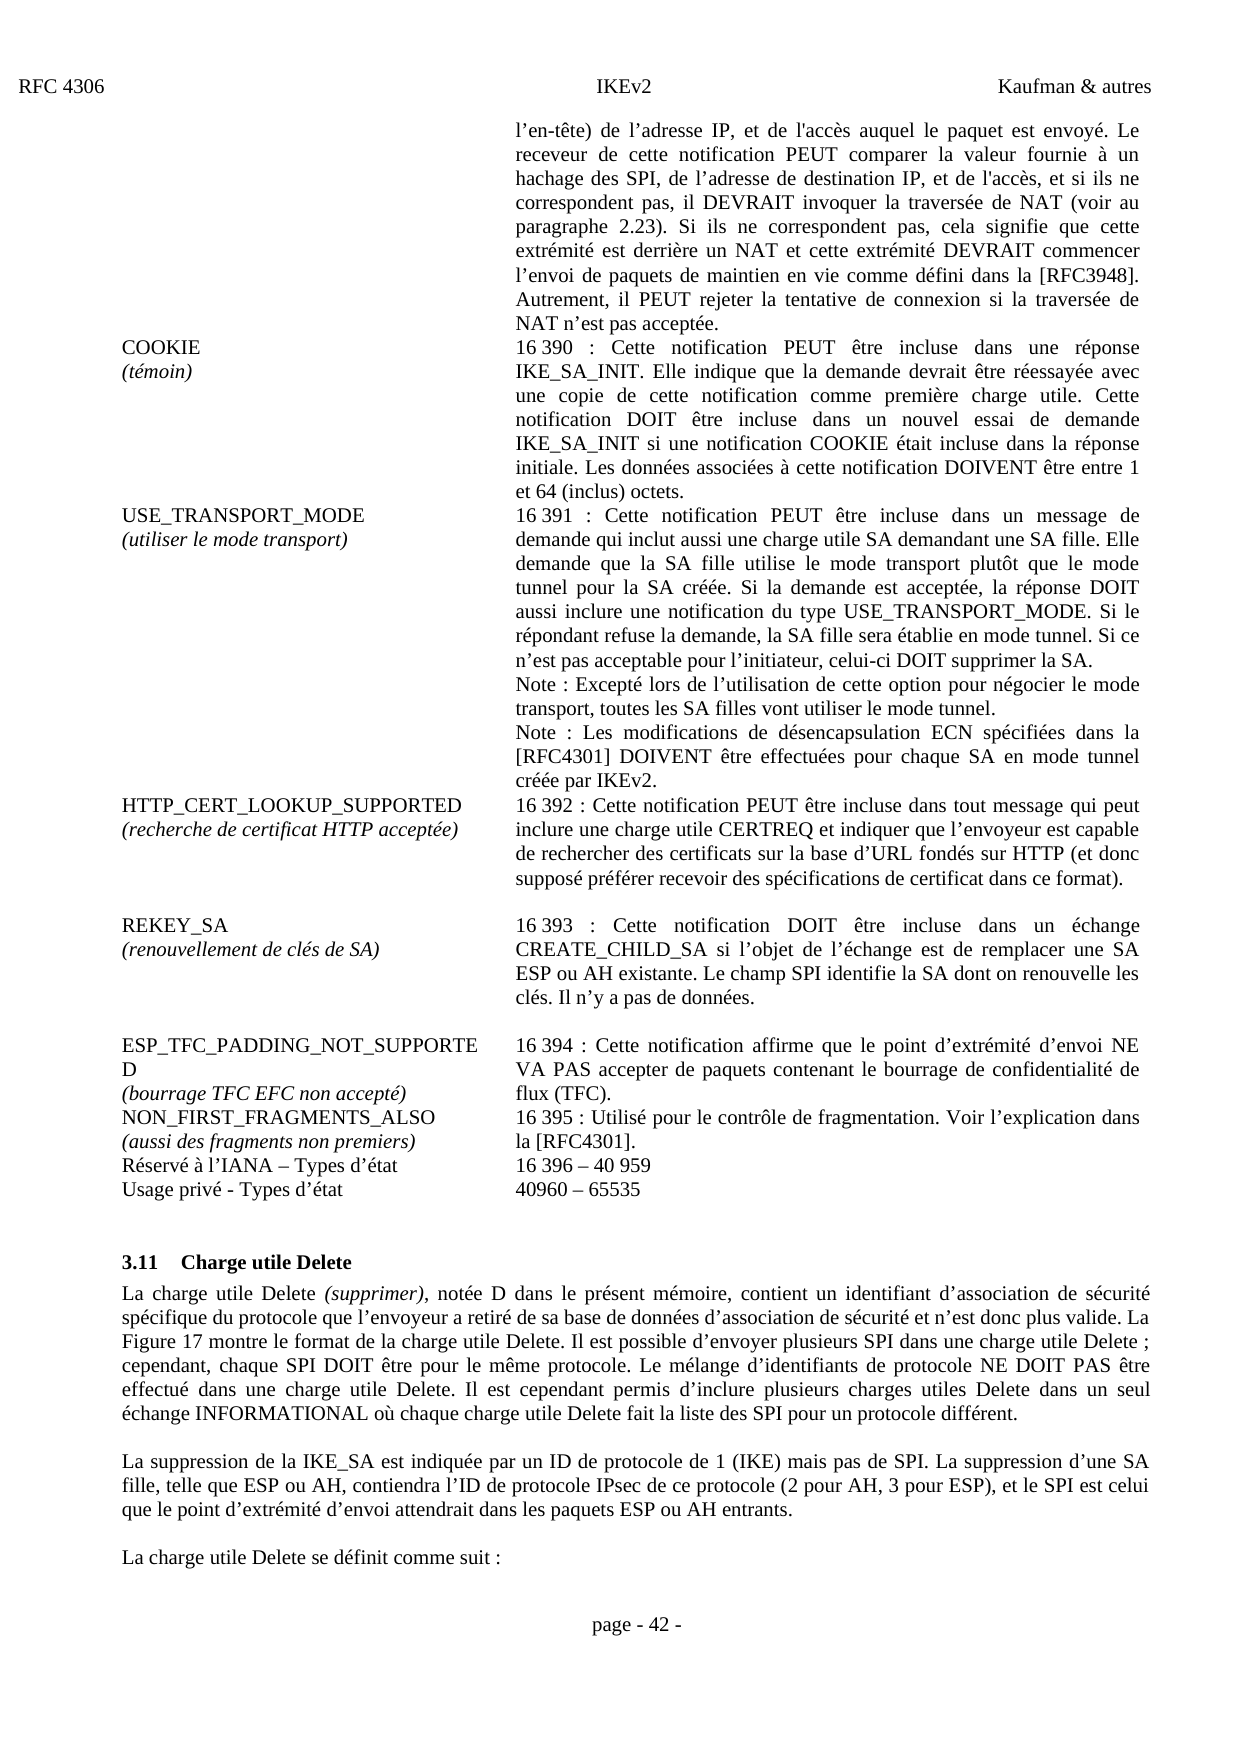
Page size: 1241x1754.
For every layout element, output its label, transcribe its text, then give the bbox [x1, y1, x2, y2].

table_cell REKEY_SA (renouvellement de clés de SA) [110, 913, 504, 1033]
table_cell 40960 – 65535 [504, 1177, 1152, 1201]
table_cell 16 390 : Cette notification PEUT être incluse dans une réponse IKE_SA_INIT. Elle indique que la demande devrait être réessayée avec une copie de cette notification comme première charge utile. Cette notification DOIT être incluse dans un nouvel essai de demande IKE_SA_INIT si une notification COOKIE était incluse dans la réponse initiale. Les données associées à cette notification DOIVENT être entre 1 et 64 (inclus) octets. [504, 335, 1152, 503]
table_cell 16 396 – 40 959 [504, 1153, 1152, 1177]
text La charge utile Delete se définit comme suit : [122, 1545, 1152, 1569]
table_cell 16 393 : Cette notification DOIT être incluse dans un échange CREATE_CHILD_SA si l’objet de l’échange est de remplacer une SA ESP ou AH existante. Le champ SPI identifie la SA dont on renouvelle les clés. Il n’y a pas de données. [504, 913, 1152, 1033]
subtitle 3.11 Charge utile Delete [122, 1250, 1152, 1274]
text La charge utile Delete (supprimer), notée D dans le présent mémoire, contient un identifiant d’association de sécurité spécifique du protocole que l’envoyeur a retiré de sa base de données d’association de sécurité et n’est donc plus valide. La Figure 17 montre le format de la charge utile Delete. Il est possible d’envoyer plusieurs SPI dans une charge utile Delete ; cependant, chaque SPI DOIT être pour le même protocole. Le mélange d’identifiants de protocole NE DOIT PAS être effectué dans une charge utile Delete. Il est cependant permis d’inclure plusieurs charges utiles Delete dans un seul échange INFORMATIONAL où chaque charge utile Delete fait la liste des SPI pour un protocole différent. [122, 1281, 1152, 1425]
text La suppression de la IKE_SA est indiquée par un ID de protocole de 1 (IKE) mais pas de SPI. La suppression d’une SA fille, telle que ESP ou AH, contiendra l’ID de protocole IPsec de ce protocole (2 pour AH, 3 pour ESP), et le SPI est celui que le point d’extrémité d’envoi attendrait dans les paquets ESP ou AH entrants. [122, 1449, 1152, 1521]
table_cell l’en-tête) de l’adresse IP, et de l'accès auquel le paquet est envoyé. Le receveur de cette notification PEUT comparer la valeur fournie à un hachage des SPI, de l’adresse de destination IP, et de l'accès, et si ils ne correspondent pas, il DEVRAIT invoquer la traversée de NAT (voir au paragraphe 2.23). Si ils ne correspondent pas, cela signifie que cette extrémité est derrière un NAT et cette extrémité DEVRAIT commencer l’envoi de paquets de maintien en vie comme défini dans la [RFC3948]. Autrement, il PEUT rejeter la tentative de connexion si la traversée de NAT n’est pas acceptée. [504, 118, 1152, 335]
table_cell 16 391 : Cette notification PEUT être incluse dans un message de demande qui inclut aussi une charge utile SA demandant une SA fille. Elle demande que la SA fille utilise le mode transport plutôt que le mode tunnel pour la SA créée. Si la demande est acceptée, la réponse DOIT aussi inclure une notification du type USE_TRANSPORT_MODE. Si le répondant refuse la demande, la SA fille sera établie en mode tunnel. Si ce n’est pas acceptable pour l’initiateur, celui-ci DOIT supprimer la SA. Note : Excepté lors de l’utilisation de cette option pour négocier le mode transport, toutes les SA filles vont utiliser le mode tunnel. Note : Les modifications de désencapsulation ECN spécifiées dans la [RFC4301] DOIVENT être effectuées pour chaque SA en mode tunnel créée par IKEv2. [504, 503, 1152, 793]
table_cell Usage privé - Types d’état [110, 1177, 504, 1201]
table_cell 16 394 : Cette notification affirme que le point d’extrémité d’envoi NE VA PAS accepter de paquets contenant le bourrage de confidentialité de flux (TFC). [504, 1033, 1152, 1105]
table_cell HTTP_CERT_LOOKUP_SUPPORTED (recherche de certificat HTTP acceptée) [110, 793, 504, 913]
table_cell USE_TRANSPORT_MODE (utiliser le mode transport) [110, 503, 504, 793]
table_cell 16 392 : Cette notification PEUT être incluse dans tout message qui peut inclure une charge utile CERTREQ et indiquer que l’envoyeur est capable de rechercher des certificats sur la base d’URL fondés sur HTTP (et donc supposé préférer recevoir des spécifications de certificat dans ce format). [504, 793, 1152, 913]
table_cell COOKIE (témoin) [110, 335, 504, 503]
table_cell ESP_TFC_PADDING_NOT_SUPPORTED (bourrage TFC EFC non accepté) [110, 1033, 504, 1105]
table_cell 16 395 : Utilisé pour le contrôle de fragmentation. Voir l’explication dans la [RFC4301]. [504, 1105, 1152, 1153]
table_cell Réservé à l’IANA – Types d’état [110, 1153, 504, 1177]
table_cell [110, 118, 504, 335]
table_cell NON_FIRST_FRAGMENTS_ALSO (aussi des fragments non premiers) [110, 1105, 504, 1153]
